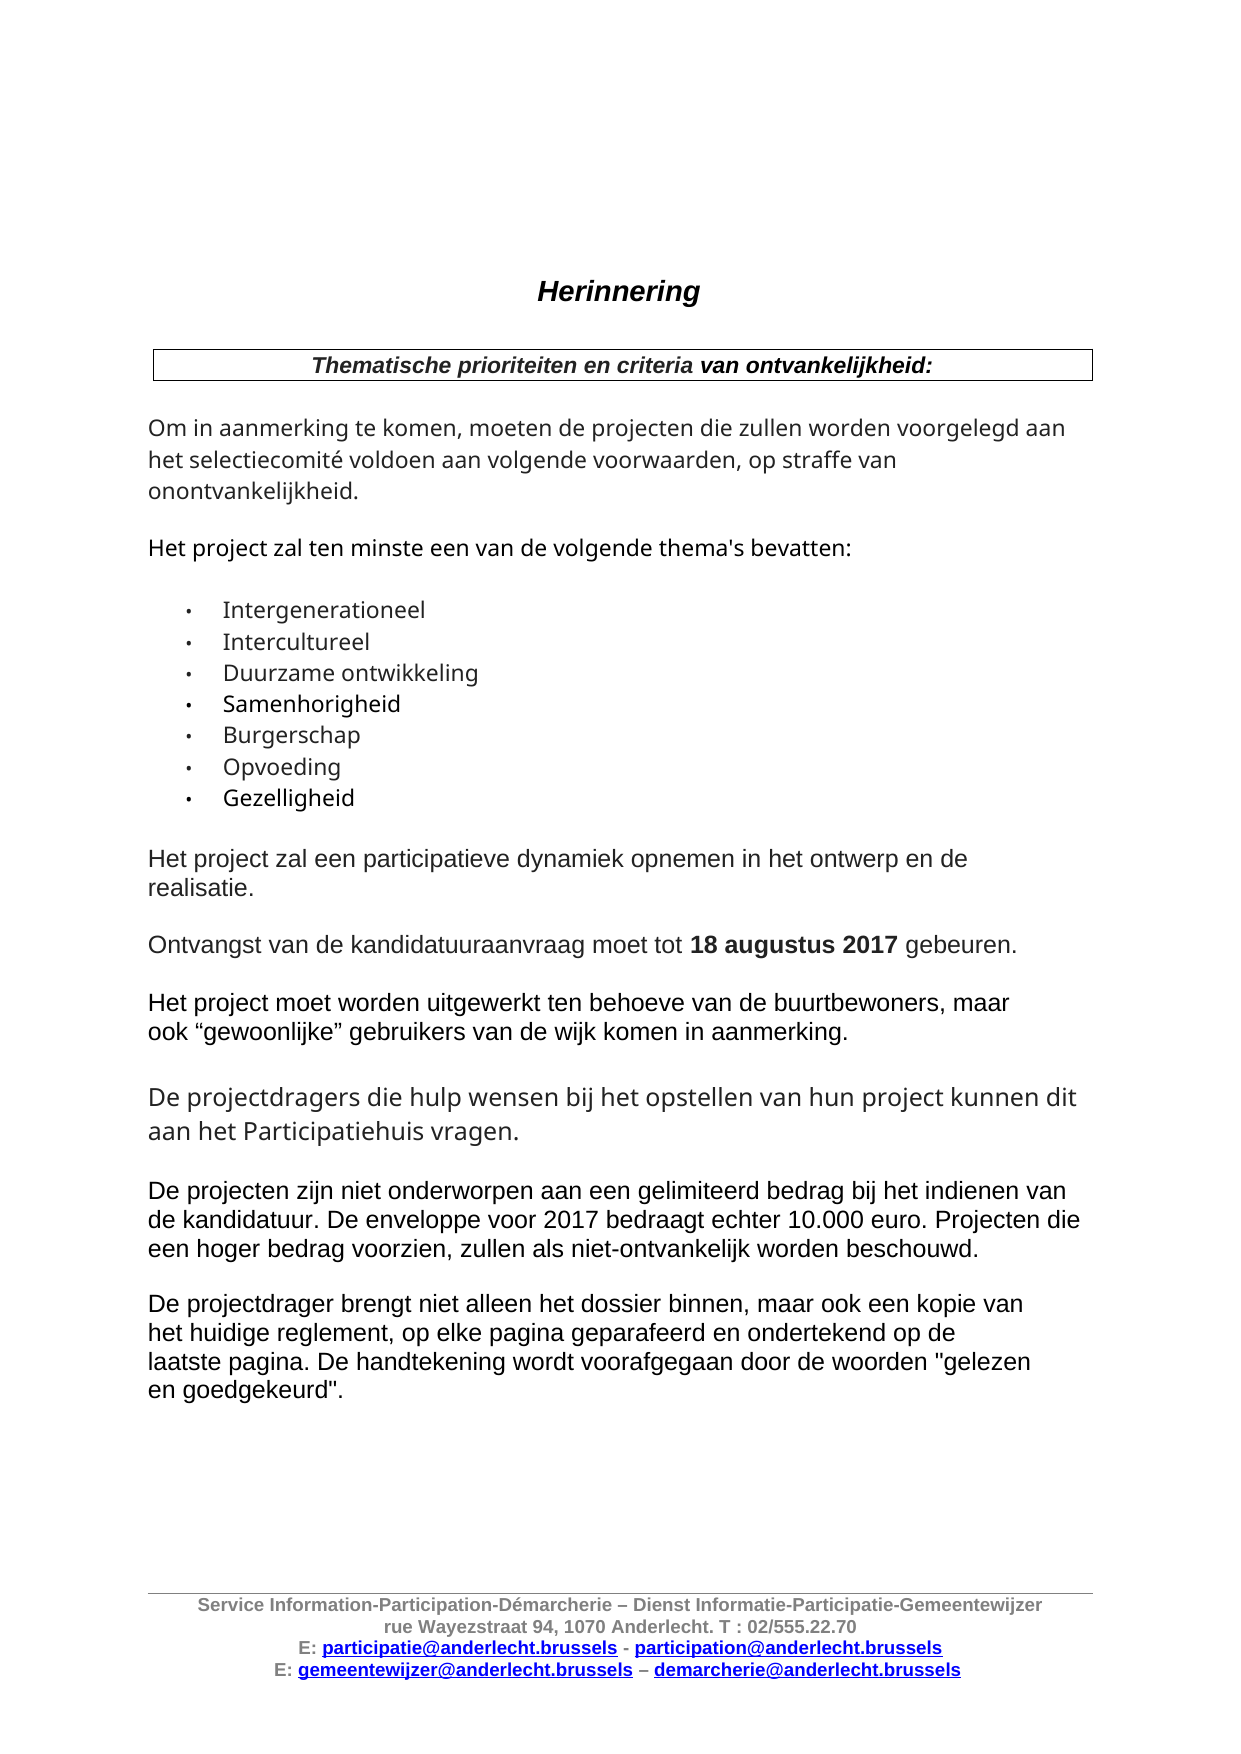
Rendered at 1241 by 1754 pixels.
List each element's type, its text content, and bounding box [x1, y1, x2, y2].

text De projectdragers die hulp wensen bij het opstellen van hun project kunnen dit aan het Participatiehuis vragen. [148, 1079, 1093, 1148]
text laatste pagina. De handtekening wordt voorafgegaan door de woorden "gelezen [148, 1346, 1093, 1375]
text Het project moet worden uitgewerkt ten behoeve van de buurtbewoners, maar [148, 988, 1093, 1017]
list Intergenerationeel [185, 594, 1093, 625]
text en goedgekeurd". [148, 1375, 1093, 1404]
list Samenhorigheid [185, 688, 1093, 719]
text ook “gewoonlijke” gebruikers van de wijk komen in aanmerking. [148, 1017, 1093, 1045]
list Duurzame ontwikkeling [185, 657, 1093, 688]
subtitle Herinnering [148, 274, 1093, 307]
list Opvoeding [185, 750, 1093, 782]
text het huidige reglement, op elke pagina geparafeerd en ondertekend op de [148, 1318, 1093, 1346]
text Ontvangst van de kandidatuuraanvraag moet tot 18 augustus 2017 gebeuren. [148, 930, 1093, 959]
subtitle Thematische prioriteiten en criteria van ontvankelijkheid: [154, 350, 1092, 380]
text het selectiecomité voldoen aan volgende voorwaarden, op straffe van onontvankelijkheid. [148, 444, 1093, 506]
text Het project zal ten minste een van de volgende thema's bevatten: [148, 532, 1093, 563]
text De projecten zijn niet onderworpen aan een gelimiteerd bedrag bij het indienen van de kandidatuur. De enveloppe voor 2017 bedraagt echter 10.000 euro. Projecten die een hoger bedrag voorzien, zullen als niet-ontvankelijk worden beschouwd. [148, 1176, 1093, 1263]
text Om in aanmerking te komen, moeten de projecten die zullen worden voorgelegd aan [148, 412, 1093, 444]
text Het project zal een participatieve dynamiek opnemen in het ontwerp en de [148, 844, 1093, 873]
list Gezelligheid [185, 782, 1093, 813]
list Burgerschap [185, 719, 1093, 750]
text realisatie. [148, 873, 1093, 902]
text De projectdrager brengt niet alleen het dossier binnen, maar ook een kopie van [148, 1289, 1093, 1318]
list Intercultureel [185, 625, 1093, 657]
